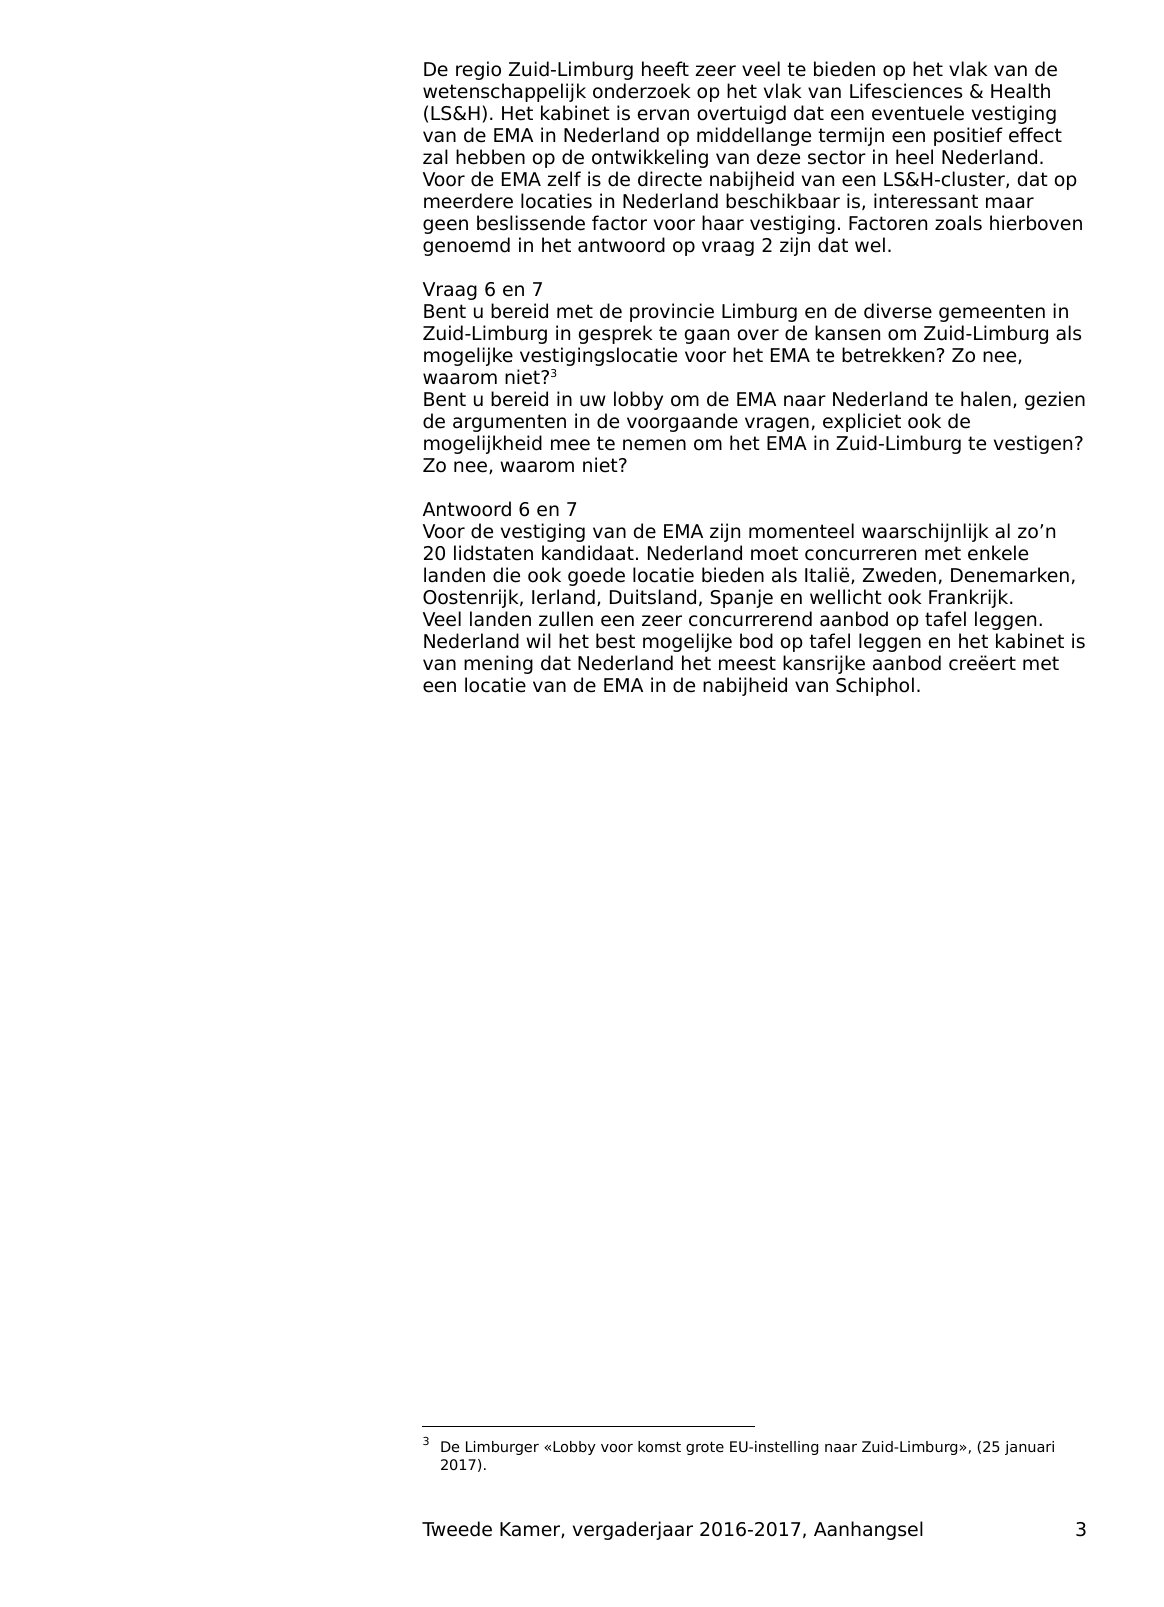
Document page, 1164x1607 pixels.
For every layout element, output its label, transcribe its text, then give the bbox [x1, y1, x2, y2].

text Bent u bereid in uw lobby om de EMA naar Nederland te halen, gezien de argumenten in de voorgaande vragen, expliciet ook de mogelijkheid mee te nemen om het EMA in Zuid-Limburg te vestigen? Zo nee, waarom niet? [422, 389, 1087, 477]
text Voor de vestiging van de EMA zijn momenteel waarschijnlijk al zo’n 20 lidstaten kandidaat. Nederland moet concurreren met enkele landen die ook goede locatie bieden als Italië, Zweden, Denemarken, Oostenrijk, Ierland, Duitsland, Spanje en wellicht ook Frankrijk. [422, 521, 1087, 609]
text Voor de EMA zelf is de directe nabijheid van een LS&H-cluster, dat op meerdere locaties in Nederland beschikbaar is, interessant maar geen beslissende factor voor haar vestiging. Factoren zoals hierboven genoemd in het antwoord op vraag 2 zijn dat wel. [422, 169, 1087, 257]
text De Limburger «Lobby voor komst grote EU-instelling naar Zuid-Limburg», (25 januari 2017). [422, 1435, 1087, 1474]
text De regio Zuid-Limburg heeft zeer veel te bieden op het vlak van de wetenschappelijk onderzoek op het vlak van Lifesciences & Health (LS&H). Het kabinet is ervan overtuigd dat een eventuele vestiging van de EMA in Nederland op middellange termijn een positief effect zal hebben op de ontwikkeling van deze sector in heel Nederland. [422, 59, 1087, 169]
text Bent u bereid met de provincie Limburg en de diverse gemeenten in Zuid-Limburg in gesprek te gaan over de kansen om Zuid-Limburg als mogelijke vestigingslocatie voor het EMA te betrekken? Zo nee, waarom niet? [422, 301, 1087, 389]
text Veel landen zullen een zeer concurrerend aanbod op tafel leggen. Nederland wil het best mogelijke bod op tafel leggen en het kabinet is van mening dat Nederland het meest kansrijke aanbod creëert met een locatie van de EMA in de nabijheid van Schiphol. [422, 609, 1087, 697]
text Antwoord 6 en 7 [422, 499, 1087, 521]
text Vraag 6 en 7 [422, 279, 1087, 301]
